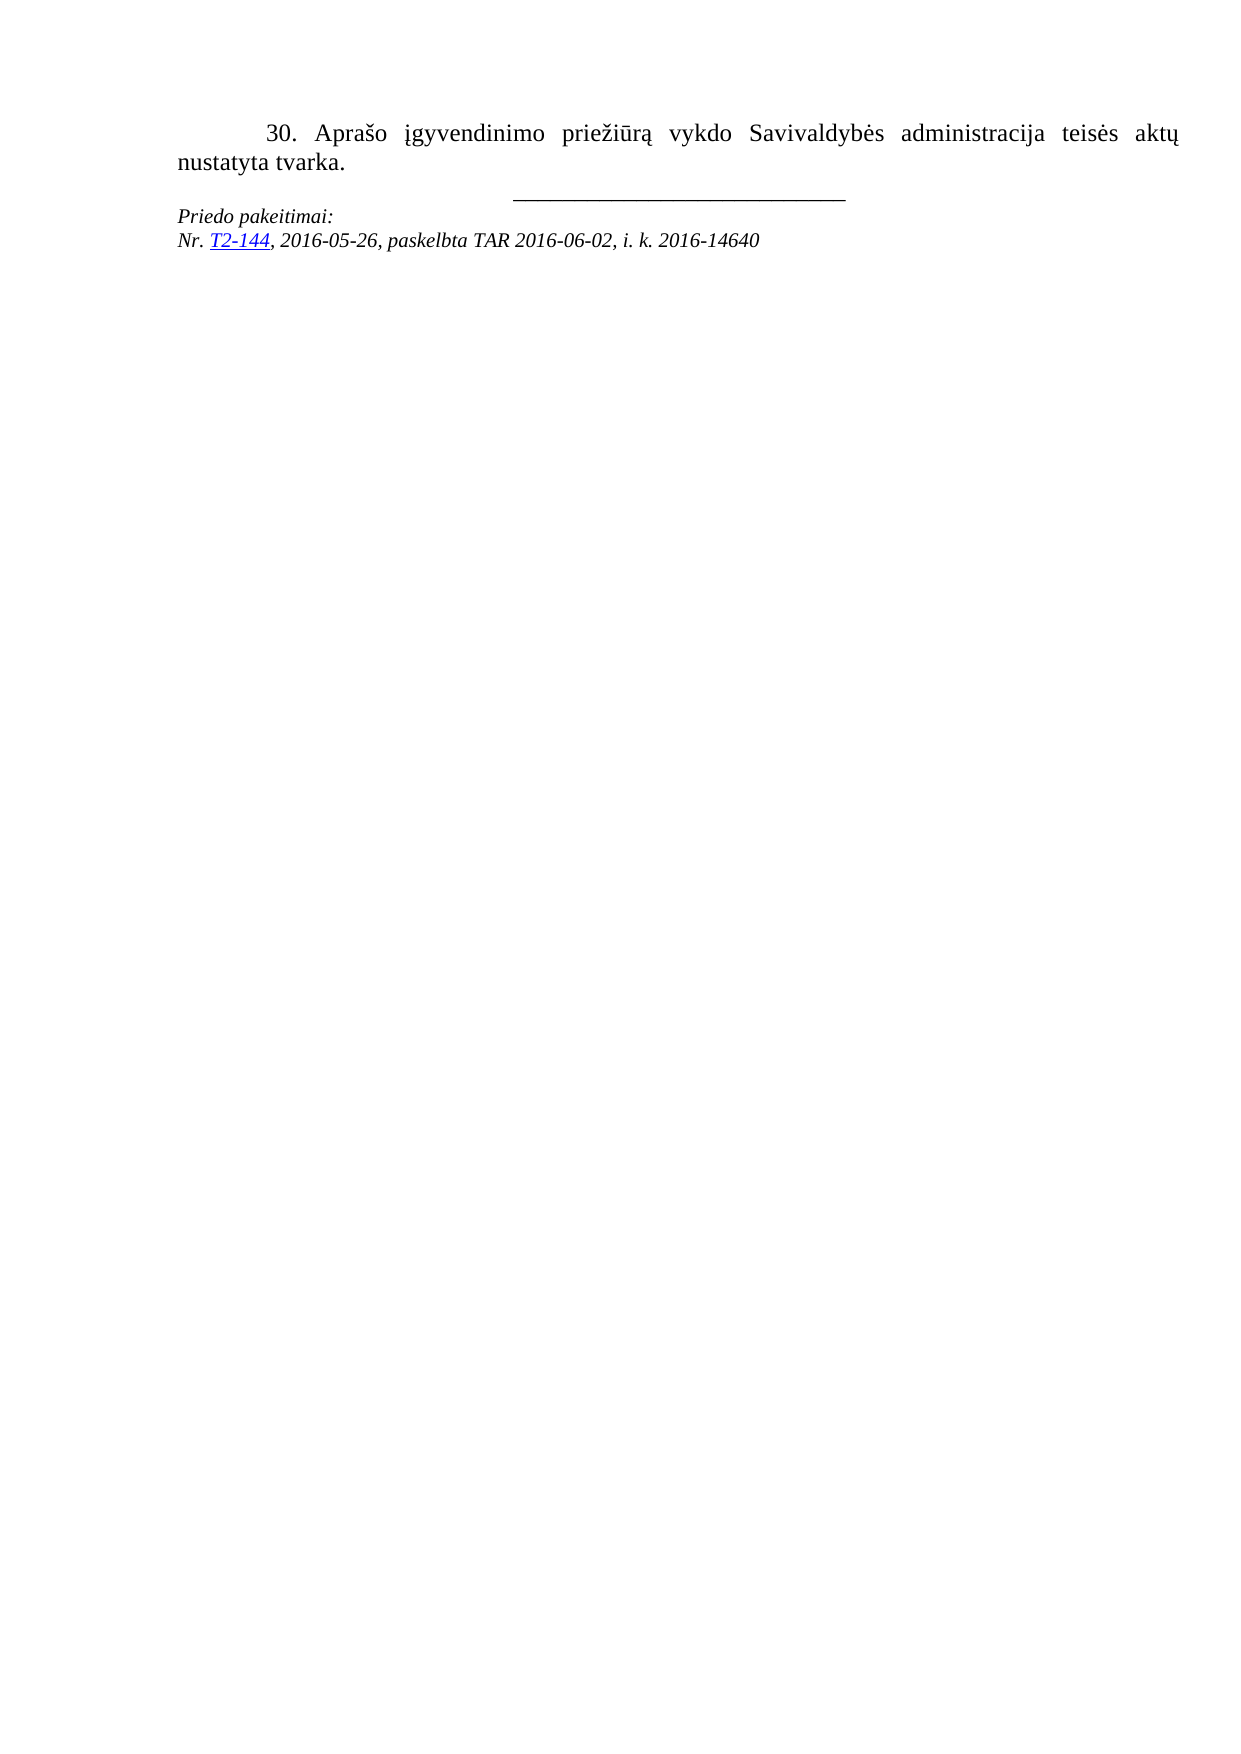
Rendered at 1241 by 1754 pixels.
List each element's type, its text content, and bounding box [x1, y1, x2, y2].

text Priedo pakeitimai: [177, 204, 1181, 228]
text ___________________________ [177, 176, 1181, 204]
text 30. Aprašo įgyvendinimo priežiūrą vykdo Savivaldybės administracija teisės aktų nustatyta tvarka. [177, 118, 1181, 176]
text Nr. T2-144, 2016-05-26, paskelbta TAR 2016-06-02, i. k. 2016-14640 [177, 228, 1181, 252]
